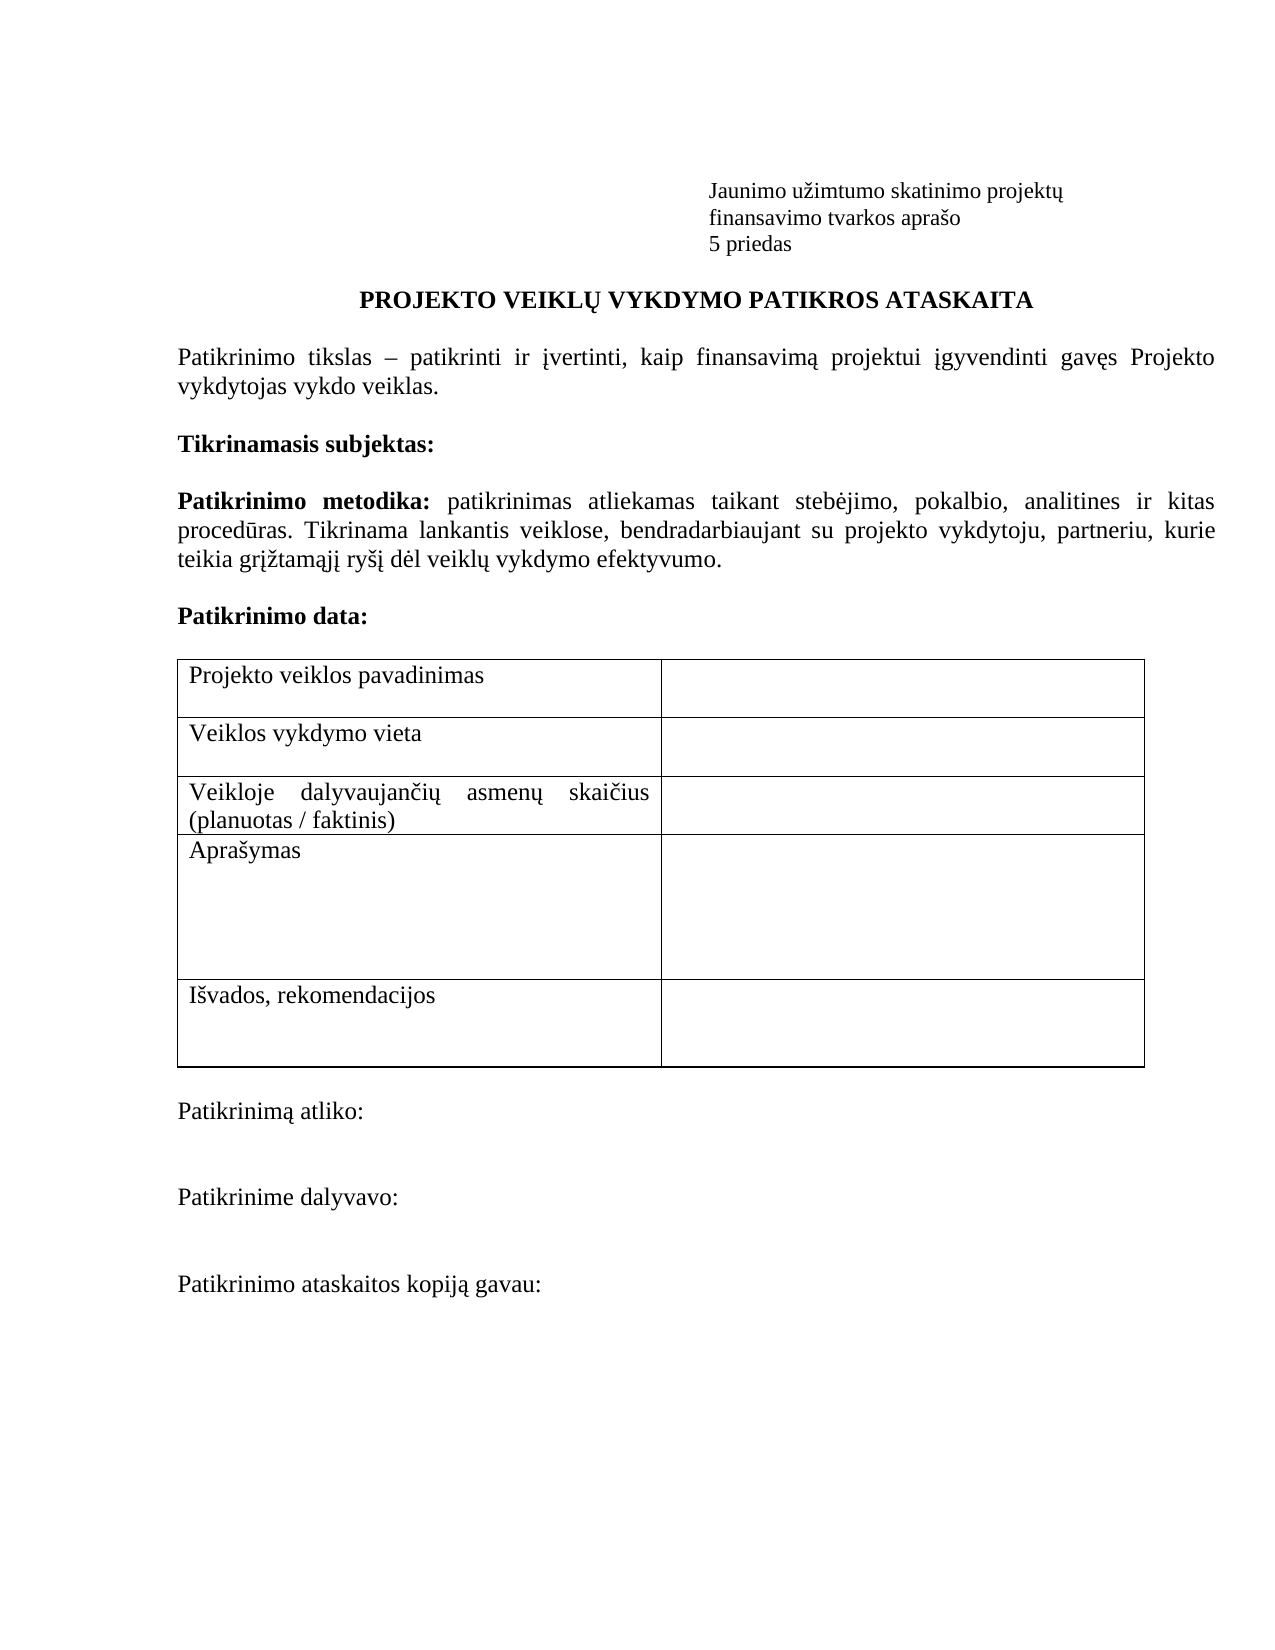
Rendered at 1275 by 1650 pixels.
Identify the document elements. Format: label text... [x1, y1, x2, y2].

table_cell [662, 777, 1144, 834]
table_cell Aprašymas [178, 835, 661, 979]
table_cell [662, 718, 1144, 776]
text Patikrinimą atliko: [177, 1096, 1216, 1125]
text 5 priedas [177, 230, 1216, 256]
text PROJEKTO VEIKLŲ VYKDYMO PATIKROS ATASKAITA [177, 285, 1216, 314]
table_cell Veikloje dalyvaujančių asmenų skaičius (planuotas / faktinis) [178, 777, 661, 834]
table_cell Išvados, rekomendacijos [178, 980, 661, 1066]
text Jaunimo užimtumo skatinimo projektų [177, 177, 1216, 203]
text Patikrinime dalyvavo: [177, 1182, 1216, 1211]
text finansavimo tvarkos aprašo [177, 203, 1216, 230]
text Patikrinimo data: [177, 601, 1216, 630]
table_cell [662, 980, 1144, 1066]
text Patikrinimo tikslas – patikrinti ir įvertinti, kaip finansavimą projektui įgyvendinti gavęs Projekto vykdytojas vykdo veiklas. [177, 342, 1216, 400]
text Tikrinamasis subjektas: [177, 429, 1216, 457]
text Patikrinimo metodika: patikrinimas atliekamas taikant stebėjimo, pokalbio, analitines ir kitas procedūras. Tikrinama lankantis veiklose, bendradarbiaujant su projekto vykdytoju, partneriu, kurie teikia grįžtamąjį ryšį dėl veiklų vykdymo efektyvumo. [177, 486, 1216, 572]
table_header [662, 660, 1144, 717]
table_cell Veiklos vykdymo vieta [178, 718, 661, 776]
table_header Projekto veiklos pavadinimas [178, 660, 661, 717]
table_cell [662, 835, 1144, 979]
text Patikrinimo ataskaitos kopiją gavau: [177, 1269, 1216, 1297]
